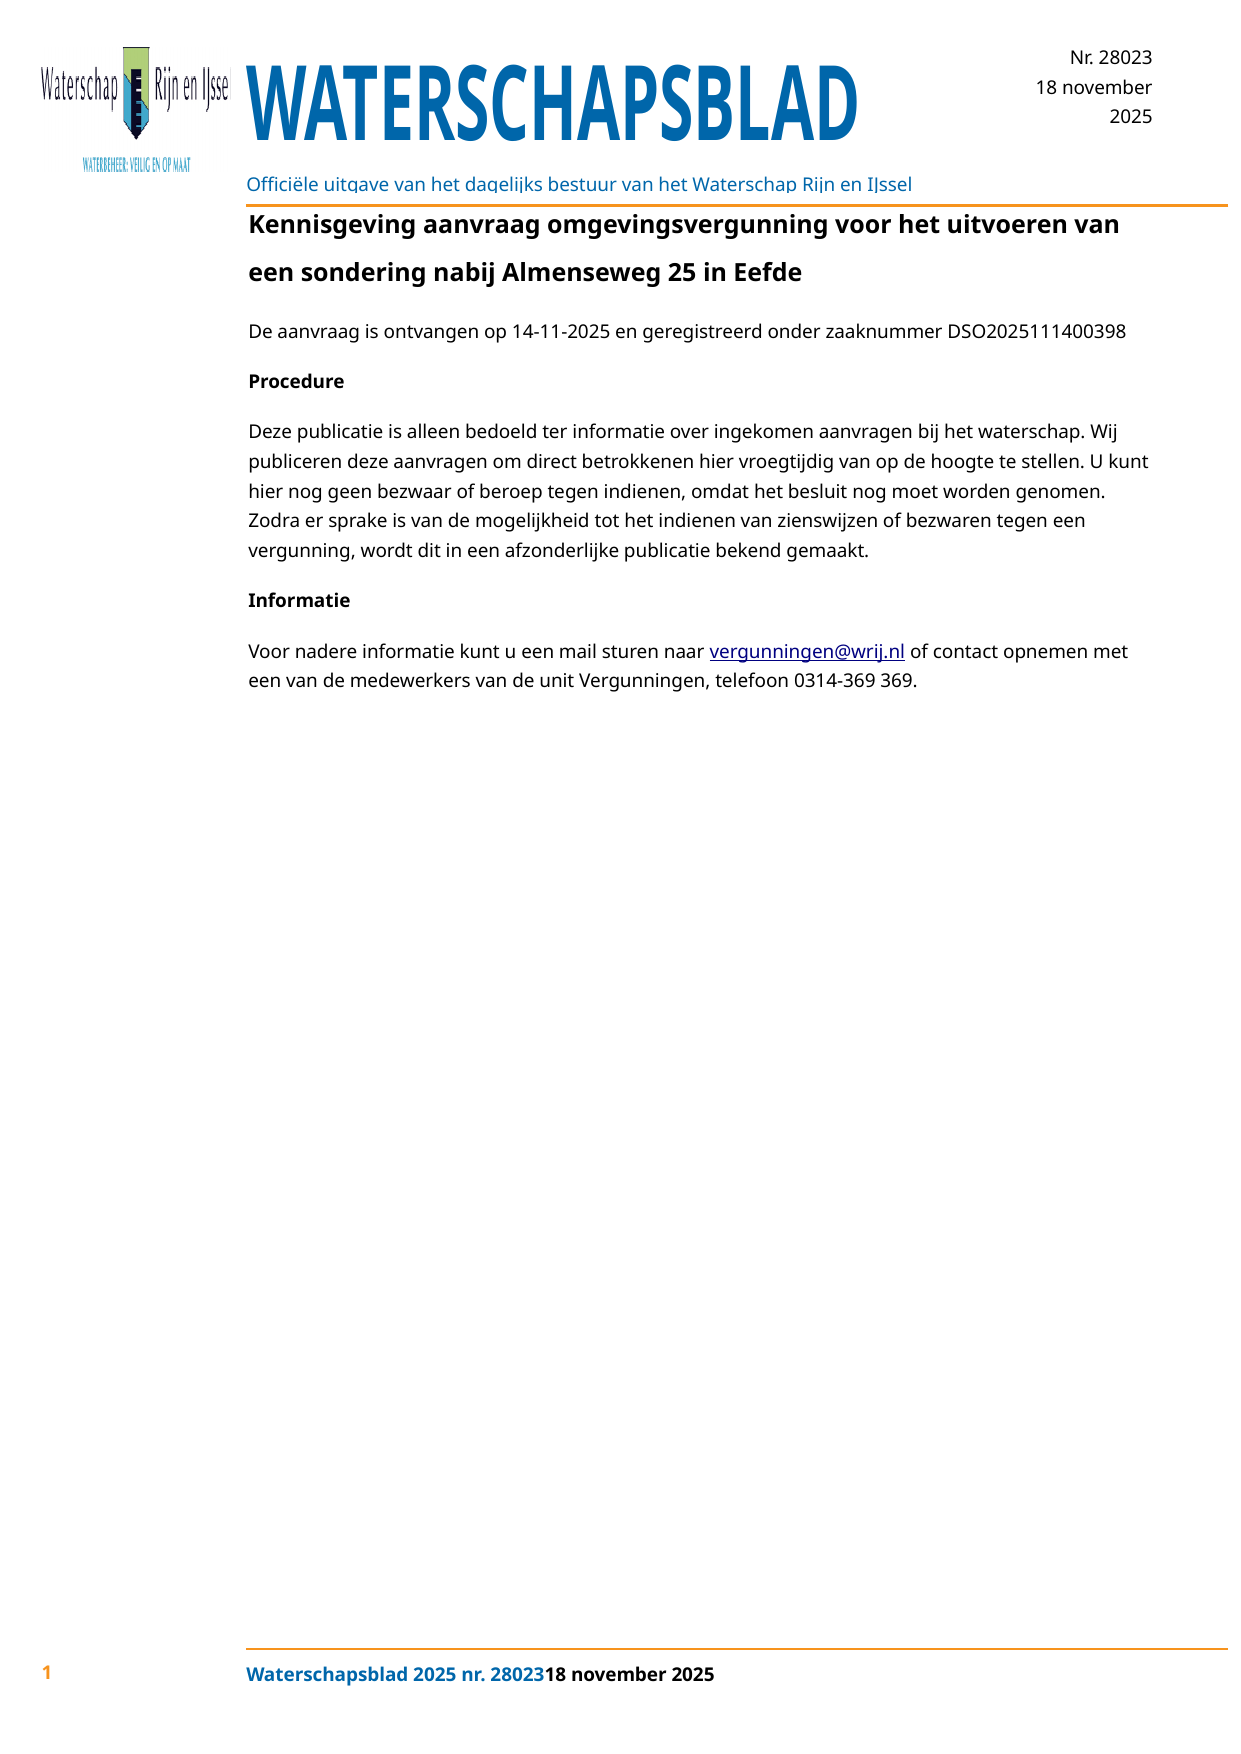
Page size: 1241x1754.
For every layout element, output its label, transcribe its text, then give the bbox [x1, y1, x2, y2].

text Deze publicatie is alleen bedoeld ter informatie over ingekomen aanvragen bij het waterschap. Wij publiceren deze aanvragen om direct betrokkenen hier vroegtijdig van op de hoogte te stellen. U kunt hier nog geen bezwaar of beroep tegen indienen, omdat het besluit nog moet worden genomen. Zodra er sprake is van de mogelijkheid tot het indienen van zienswijzen of bezwaren tegen een vergunning, wordt dit in een afzonderlijke publicatie bekend gemaakt. [248, 419, 1152, 563]
picture [41, 47, 231, 172]
text Informatie [248, 587, 1152, 613]
text De aanvraag is ontvangen op 14-11-2025 en geregistreerd onder zaaknummer DSO2025111400398 [248, 318, 1152, 344]
text Voor nadere informatie kunt u een mail sturen naar vergunningen@wrij.nl of contact opnemen met een van de medewerkers van de unit Vergunningen, telefoon 0314-369 369. [248, 638, 1152, 693]
text Kennisgeving aanvraag omgevingsvergunning voor het uitvoeren van een sondering nabij Almenseweg 25 in Eefde [248, 207, 1152, 288]
text Procedure [248, 368, 1152, 394]
